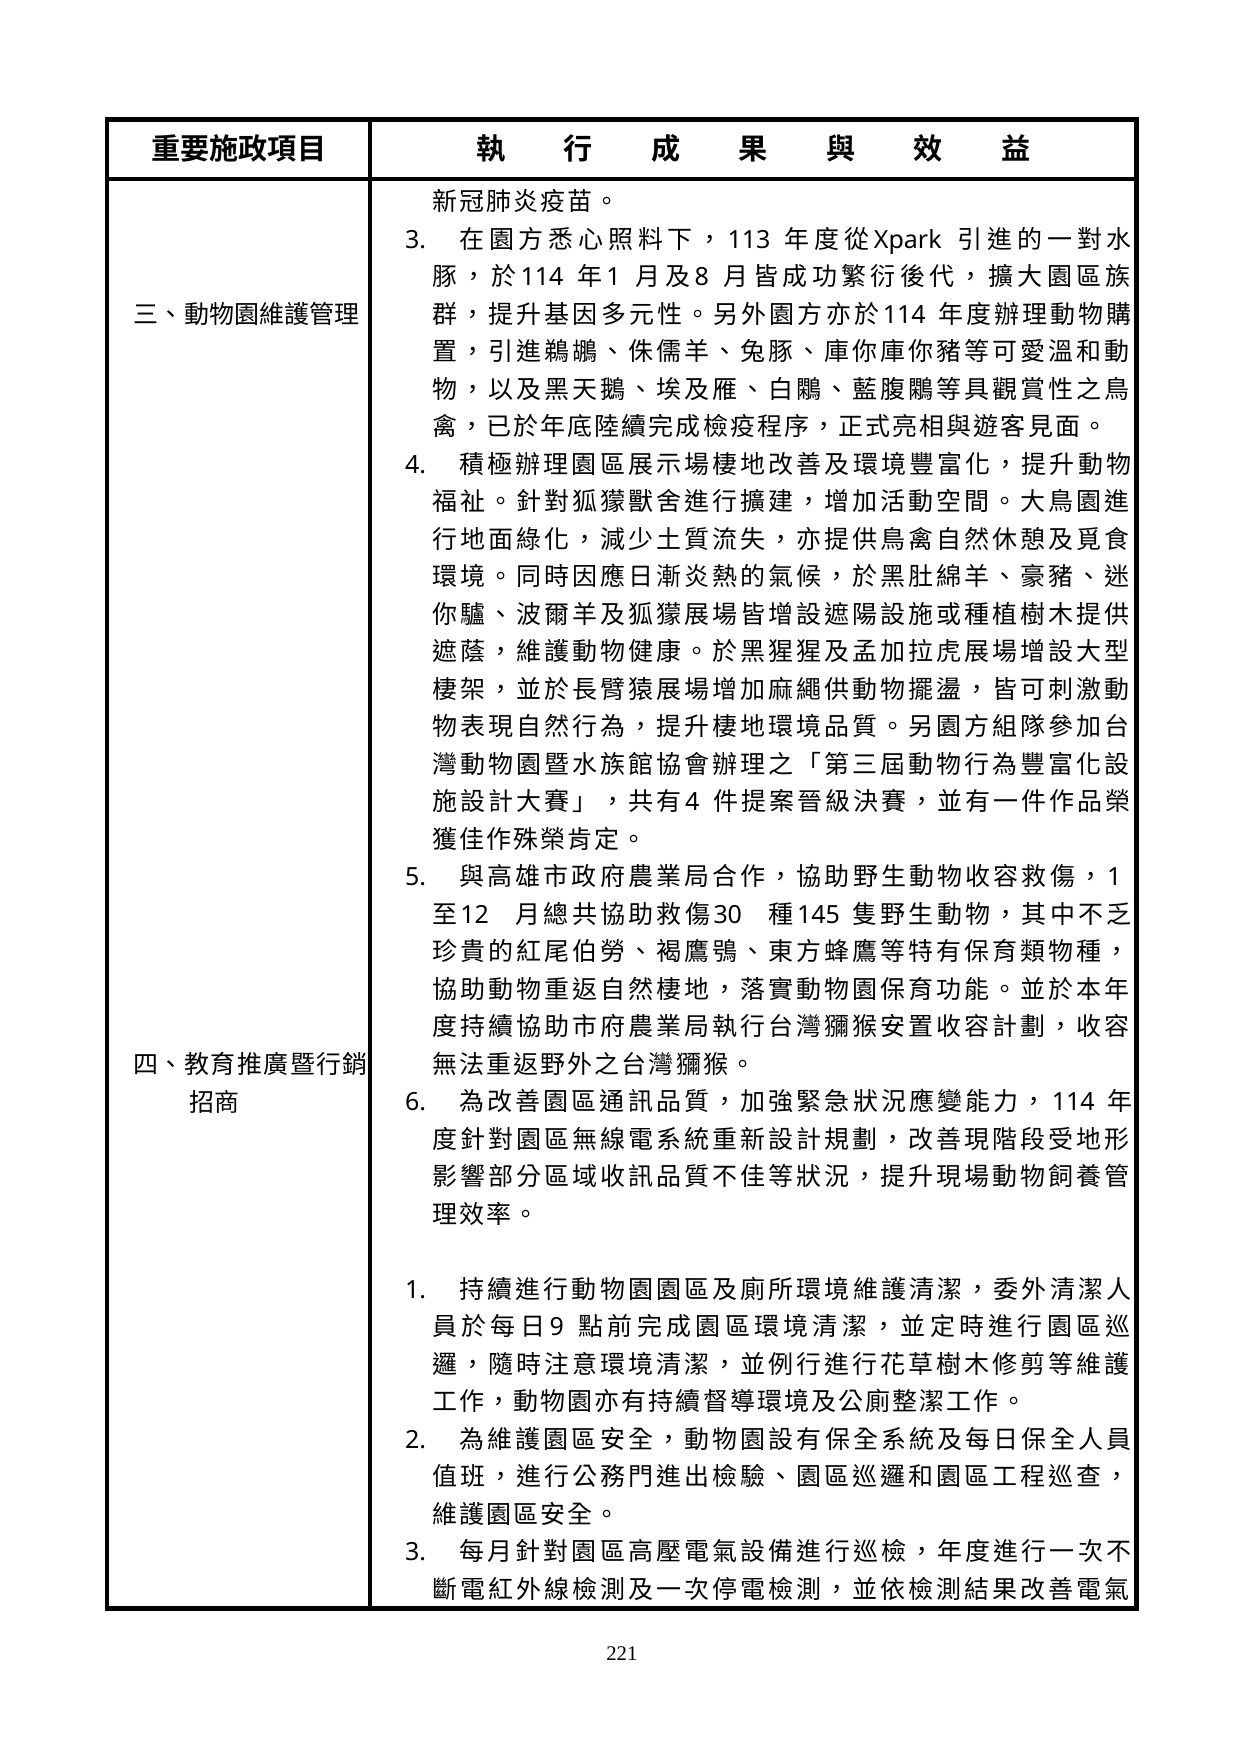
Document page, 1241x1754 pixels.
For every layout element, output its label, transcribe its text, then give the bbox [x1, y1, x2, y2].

table_cell 專人經營高雄旅遊網、臉書、IG等社群網站，即時發送相關旅遊訊息，並持續提升本市觀光的關注度及參與度，截至114年12月臉書粉絲團追蹤人數51萬6,102人，較去年同時期增加2萬8,942人；IG追蹤人數6萬1,649人，較去年同期增加1萬2,151人。 高雄旅遊網設置7個語言版本(中、簡中、英、日、韓、越、泰)，提供可適用旅客持有的多元載具之網頁介面服務（RWD），更提供評價建議、旅遊攻略及景點相關資訊，為推動智慧觀光，已陸續建置壽山情人觀景台與蓮池潭、旗津海岸等三處高解析度觀光即時影像，使觀光局YouTube 頻道訂閱人數，從111年1月7,000人訂閱，截至114年12月已有2萬3,981人訂閱，成長1萬6,981人次。 現已編撰6個語言版本（中、英、日、韓、越、泰）大高雄觀光摺頁，以及針對重要海外市場（英、日文）規劃精美宣傳手冊；另觀光局各項大型活動及借問站服務，亦會規劃相關活動文宣品，提供各項旅遊服務資訊，推廣在地深度旅遊。 結合在地大專院校及民間團體資源，於本市高鐵左營站、高雄火車站、小港機場等重要交通節點及田寮月世界景區、觀音山設立旅服中心，提供國內外旅客更友善之諮詢服務，114年旅服中心服務旅客人數總計約12萬人次。 配合交通部觀光署政策，與在地店家合作建置「借問站」，截至目前已完成六龜、甲仙、杉林、內門、旗山、美濃、大樹、大社、左營、前金、前鎮、苓雅、茄萣、桃源、鳥松、燕巢、鼓山、鹽埕、岡山、橋頭、路竹、鳳山、三民、永安、梓官及旗津地區等共47個服務據點，並設計分區地圖資訊看板與友善旅遊諮詢服務，並設有WiFi熱點與QR code連結至雲端，提供數位服務，呼應市府淨零減碳政策。 配合交通部觀光署政策推出高雄好玩卡，結合本市交通運具推出遊程，落實低碳旅遊。114年度共計銷售80,621套，較去年增加16,828套（總累積銷售約達28萬套)。目前「高雄好玩卡」推出產品： 3日券，係整合28處在地特色景點（選5處），搭配MeNGo48小時的高雄全運具交通，更贈送限量蓮池潭龍虎紀念杯，輕鬆暢遊大高雄，市價高達2,319元，特價1,400元。 1日券QR Code電子套票，產品特色強調即買即用，28處景點（選3處），搭配捷運、輕軌一日無限搭乘，更贈送限量蓮池潭龍虎紀念杯，市價高達1,620元，特價780元。 結合高鐵假期專案，推出「高鐵高雄好玩卡」，主打高鐵+高雄交通+亞灣港區的主題套票，作為主力銷售產品。 針對國內外自由行旅客，陸續與KLOOK、KKDAY、易遊網等全球13個知名線上平台合作，加上多語系的購買網站，提供更方便、多元的購票及使用體驗。 2025年大港閱冰-冰品市集嘉年華 透過辦理高雄冰品特色市集，打造觀光行銷美食品牌-大港閱冰，114年8月16、17日於臨海三路封街舉辦，將近50間高雄在地冰品與美食店家參與活動並協助店家行銷宣傳，共計吸引將近5萬人潮。參與店家整體業績較去年提升3成以上。另今年度首次跨界整合青年局、科工館、在地商圈店家、旅宿業者及哈瑪星地區文史協會等資源，帶給遊客新的美食旅遊體驗。 2025高雄奶茶節 114年9月20日至21日於鹽埕大勇路舉辦高雄奶茶節市集活動，現場匯集超過70家奶茶與美食品牌，帶動市集店家業績成長3至5成，鹽埕周邊商圈買氣成長至少3成，兩日吸引逾10萬人次參與。 2025高雄咖啡節 114年11月22、23日於凹子底公園辦理，集結 60 間咖啡、美食甜點品牌與神農市集小農店家80攤，總共140間攤位共襄盛舉，加上「好咖雲集」，多位高雄世界冠軍咖啡師、金牌名店加持，2天活動吸引超過 5 萬名民眾到場品嘗咖啡。參與店家較去年整體業績提升3至4成。 2025高雄鹹酥雞嘉年華 114年11月15、16日於大遠百追夢廣場辦理，集結全台人氣炸物名店、手搖飲品與特色餐車共65攤到場同歡，2天活動湧入約12萬人次，帶動周邊商圈及業者業績較去年同期成長5成，並有許多外國遊客前往品嘗，體驗高雄美食國際魅力。 114年1月1日至12月31日止，Kylie Minogue、SUPER JUNIOR-D&E、Maroon 5、RAIN、落日飛車、麋先生、告五人、張學友、孫燕姿、陳奕迅、江蕙、BLACK PINK、TWICE、周華健等國內外知名大咖藝人在高雄舉辦共逾109場演唱會，共吸引近163萬人次，創造逾52億觀光產值。 自112年起優化高雄熊2.0形象，同步規劃設計高雄熊主題歌曲、舞蹈、LINE貼圖、影音短影片並建立FB、IG及YT等社群平台，積極打造高雄熊IP形象。截至114年12月止臉書粉絲團追蹤人數3萬6,371位，IG追蹤人數8,453位。 積極推廣市府各局處及民間產業，開放申請「高雄熊名稱及其專用圖檔非專屬授權使用」製作周邊商品、文宣圖卡等，提升高雄熊品牌效益及其知名度，114年共有36件申請案。 積極規劃高雄熊出席市府各局處大小活動、宣傳影片拍攝及國內外旅展等活動，如陪同市府長官拜訪或接見外賓活動、參加2025高雄冬日遊樂園活動、知名韓團來台應援舞、2025高雄市跨年及元旦升旗活動、參加台北及高雄國際旅展、菲律賓天團SB19 MV拍攝、出席海外觀光推介會及各大美食活動等，高雄熊出席活動展現的熱情，均能引起民眾歡迎並爭相合照，達成積極城市觀光大使行銷曝光之效果。 陸續開發周邊商品，開發包含棒球帽、高雄熊後背包及運動毛巾等明星商品，另114年9月下旬於蓮池潭意象廣場打造「高雄熊IP主題館」，並於115年1月正式開幕。除現行全國銷售通路共計7處，同步於線上線下販售外，本年度亦同步與本市觀光產業合作（如高雄圓山大飯店、漢來大飯店等），讓高雄熊商品專櫃進駐星級飯店。另不定期配合各大亮點活動設立高雄熊快閃商店，讓高雄熊曝光度最大化，開拓更多異業通路，共同販售行銷高雄熊商品。 為深化高雄熊知名度，於113年8月開始舉辦「高雄熊走跳校園巡迴」活動，並開放本市各級學校申請，並規劃各校師生一起與高雄熊唱跳「愛上我高雄熊」主題曲，截止114年12月底，高雄熊已巡迴六龜區、茂林區、美濃區、彌陀區、茄萣區、桃源區、杉林區、苓雅區、仁武區及鳳山區等，共計17區23所學校。 為推動高雄郵輪國際觀光，提供更便利之旅遊資訊，觀光局印製郵輪旅客專屬摺頁，內容包含交通路線圖、景點及美食推薦，另外也規劃「輕軌遊亞灣、鼓鹽嚐美食、踩風迎蔚藍、商圈購歡樂及打卡美景」等5條3-6小時之建議遊程，提供郵輪旅客免費索取。 針對自由行旅客，觀光局亦推出「高雄好玩卡」套票（QR CODE），整合捷運、輕軌沿線景點、商家優惠及交通無限次搭乘，讓旅客輕鬆暢遊高雄，相關網路購票資訊放置於旅運中心大廳。 結合台灣高鐵與麗星郵輪的跨界合作專案，凡購買「高鐵郵輪假期」即贈郵輪消費金每房2,000元、另加碼高雄市商圈夜市券每人100元及MeNGo 24小時觀光套票。 今年度結合東高雄觀光產業及商圈，於六龜新開紀念公園、杉林日光小林社區舉辦大型音樂市集活動，同時規劃11條主題路線、25場東高雄深度小旅行，吸引超過800人報名參加，並邀請韓國安芝儇、MINGO、烙野孩等網紅拍攝影片，總累計瀏覽人次超過10萬人次以上，並藉由網紅相關通路搭配行銷，積極推廣東高雄觀光。 經本市多位立法委員及本府相關單位持續努力下，114年12月高雄機場國際航線直飛兩岸（含港澳）及國際城市共33個航點、每週航班總計405班（單向），相較於疫情前108年12月共36個航點、每週往返航班總計411班（單向），航班復飛進度約82.24%。 邀集60位高雄觀光業者至日本大阪，與超過150名當地業者進行B2B與推介會，另邀請日本知名YT「海老原まよい、豆芽小哥、小林賢伍、Ablin Channel」等人，於推介會期間行銷高雄，成為在關西地區行銷高雄觀光的最佳代言人。 另外安排5場官方拜會，包含駐大阪經濟文化辦事處、JATA日本旅行業協會、公益財團法人大阪本府觀光局、JTB旅遊集團、樂桃航空大阪總部等單位，另參訪難波豪華花月劇場及黑門市場商店街振興協會，深化業者與日本旅遊業界的合作關係。 2025「第16屆台日觀光高峰論壇」：5月29日至6月1日，本府觀光局赴日本鳥取縣參加「第16屆台日觀光高峰論壇」活動，以「台日觀光新篇章：邁向深化交流」為主題，由兩國各地方政府觀光單位及觀光產業代表共同與會，台日雙方近200位觀光先進共襄盛舉。針對觀光產業未來發展進行意見交換，涵蓋內容包括地方引客策略、觀光軟實力發展、高端旅遊市場開拓、修學旅行推廣、姊妹城市合作及海外推廣行銷等議題。 114年4月22至26日，由林副市長欽榮率市府本府觀光局、新聞局、經濟發展局、交通局、行政暨國際處、資訊處等局處，前往日本熊本、北九州、韓國高陽市，拜訪當地政府單位及觀光業者，積極推動城市外交與觀光行銷，深化國際交流合作。 114年6月18日至20日，由高閔琳局長率領同仁前往韓國木浦，出席「第38屆TVA/KATA臺韓觀光交流會議」，向韓國旅行業協會（KATA）、韓國文化體育觀光部、韓國觀光公社、旅行社與航空代表推廣高雄觀光亮點，強化臺韓觀光交流與城市行銷的長期佈局。 114年10月26日至29日，由觀光局長高閔琳出席「全球城市旅遊振興機構」（Tourism Promotion Organization, 簡稱TPO）與釜山市政府、釜山觀光公社共同主辦的第一屆「全球城市觀光高峰會」（Global City Tourism Summit）。會議包括來自韓國、日本、馬來西亞、越南全球13個國家、22座城市、逾1,200位政府官員、城市領袖及觀光產業代表參與，藉由本次觀光政策交流平台，向國外貴賓展現高雄多元且具特色的城市觀光魅力。 114年9月前往菲律賓辦理高雄觀光推廣活動，邀請本市觀光公協會及觀光相關產業業者，組團約60人，前往菲律賓辦理高雄海外觀光推介會，以營造公私部門齊心協力推廣本市觀光之氣勢與決心，同時透過我方業者與當地業者間互相交流，推廣高雄觀光旅遊特色，提升高雄國際觀光競爭力。 另外安排10場拜會，包含中華航空駐菲律賓分公司、菲律賓旅行社協會PTAA、RAKSO Travel、AirAsia航空公司、PAN PACIFIC Travel、駐菲律賓臺北經濟文化辦事處TECO、Agoda 菲律賓分公司、觀光署駐馬尼拉臺灣觀光服務分處、馬尼拉觀光部及菲律賓台商總會等單位，深化業者與菲律賓旅遊業界的合作關係。 在國內旅展，聯合本市優質觀光業者，共同成立高雄館，以高雄觀光亮點為主軸，設立「高雄遊樂園」，高雄熊貫穿整體意象，強調高雄化身為國際化都市，無論是科技產業、郵輪觀光、國際會展、數位文創等，都持續不斷精進。本府觀光局攜手農業局、原民會等局處及觀光協會、東高雄產業聯盟、高雄市觀光工廠發展協會、高雄市觀光協會、高雄市民宿發展會、旅館商業同業公會、豐趣科技、趣活文創等代表高雄食衣住行育樂之優質業者共同行銷推廣高雄觀光。 1.「2025高雄市旅行公會國際旅展」於5月9日至12日假高雄展覽館辦理。 2.「2025高雄觀光交流會（台北場）」於6月9日假台北君品酒店辦理。 3.「2025 TITE台灣國際旅展秋季展」於8月22日至25日假台北世貿展覽館辦理。 4.「2025 ITF台北國際旅展」於11月7日至10日假台北南港展覽館辦理。 5.「2025高雄市旅行公會冬季國際旅展」於11月28日至12月1日假高雄展覽館辦理。 2025高雄國內旅遊團體補助計畫 114年7月1日至12月20日辦理，旅行社組團 15人（含）以上團體、安排兩天一夜以上行程至高雄旅遊，並住宿高雄合法旅宿，即可申請補助一晚住宿費，平日（週日至週四）住宿每團補助5,000元，假日（週五、週六及國定假日）住宿每團補助3,000元，行程必須安排至少兩個高雄景點，其中一個須為本市環境教育景點；另至澄清湖風景區旅遊者及至東高雄地區（包含甲仙、六龜、茂林、桃源及那瑪夏等區）旅遊者加碼1,000元。截至114年12月，本計畫共計12件申請案，累計引客367人。後續延長至2026年執行，以利吸引更多旅客來高。 2025國際團體旅客至高雄旅遊住宿獎勵計畫 114年4月1日至5月22日辦理，旅行社組團10人（含）以上入境國際團體旅客至高雄景點旅遊、兩天一夜以上行程，補助住宿每團每晚3,000元至12,000元，最多補助二晚。團體自高雄國際機場搭機入境或出境再加碼每團1,000元。共補助216團，總計引客5,284人。 溫泉合法化輔導管理 輔導寶來不老地區14家業者進入聯合審查程序，並獲同意開發，各業者依照非都市土地管制規則辦理土地變更編定程序，目前已有13家通過坡審並完成用地變更編定，5家業者取得建築執照，俟取得建築使用執照（旅館用途）後，即可申請旅館業登記證合法營業。 溫泉取供事業計畫 寶來溫泉取供事業計畫 本府觀光局每年編列經費辦理採購案，委由寶來地區廠商辦理維護作業，已核准5家業者（含寶來花賞公園）申請用水。另寶來第二口井已於113年1月起開始供水，且建置溫泉井至寶來大街溫泉管線及儲水桶。 不老溫泉取供事業計畫 本府觀光局委由不老地區廠商（該廠商為5家業者聯合成立公司），以自負盈虧方式經營，現已核准5家業者申請用水。 為輔導本市具在地特色之旅宿業者申設民宿，業公告本市「具人文或歷史風貌之相關區域」，於前揭公告範圍內，可依據民宿管理辦法向本府觀光局申設民宿；位於公告區域外有意願申設民宿之民眾，可提出其地點半徑800公尺內具人文或歷史風貌區域之佐證資料，經本府觀光局審查通過者，亦可依法申請設立。截至114年12月於本市都市計畫範圍內合法設立民宿共87家，其中具人文或歷史風貌之相關區域之民宿計48家，眷村民宿計39家。 本府觀光局修正公告本市「偏遠地區」範圍，包含仁武、大社、岡山、路竹、阿蓮、田寮、燕巢、橋頭、梓官、彌陀、永安、湖內、大寮、林園、鳥松、大樹、美濃、六龜、內門、杉林、甲仙、桃源、那瑪夏、茂林、旗山、梓官等共26區均可依照民宿管理辦法申設民宿，並舉辦地方說明會，已輔導21家業者取得民宿登記證。 為輔導原住民族地區觀光產業發展，本府觀光局訂定「高雄市原住民族地區部落民宿結構安全鑑定項目作業要點」，原鄉特色部落建物如石板屋或高腳屋等，得以結構安全鑑定證明等文件替代建物執照申設民宿，提供旅客具在地特色的住宿體驗。已於茂林及那瑪夏區公所辦理3場民宿申設輔導說明會，那瑪夏區公所輔導業者取得結構安全證明文件，已有3家業者取得民宿登記證。 輔導旅館取得星級評鑑 為提升本市旅館服務品質，配合交通部觀光署實施星級旅館評鑑新制，推動「旅館業品質提昇暨星級旅館評鑑」輔導專案。本輔導計畫共15家旅館通過星級旅館評鑑，評定為五星級旅館3家；四星級旅館2家；三星級至一星級10家。 目前本市共有五星級旅館6家、四星級旅館3家、三星級旅館19家、二星級旅館3家、一星級旅館3家，共有34家星級旅館。 辦理「性別友善旅宿推動計畫」 114年辦理2場「性別友善旅宿教育訓練課程」，邀請學界專家、性平婦女及人權團體等五位講師，從不同面向切入；期盼帶領旅宿業者與從業人員認識多元性別、提升性平意識、落實性平三法，努力營造性別友善、親子友善的觀光環境。 112、113、114年各輔導20家，目前共60家旅宿業通過性別友善旅宿認證，並於「高雄旅遊網」官網設立「性別友善旅宿專區」。邀集旅宿業者及公會代表共同參與2025「高雄同志大遊行」，未來將持續推動性別友善旅宿、廣邀更多旅宿加入性別友善行列，期盼能讓LGBTI+同志朋友與所有旅客都可感到安全、尊重。 辦理「環保標章旅宿輔導計畫」 目前計有25家環保標章旅館，其中金級環保標章旅館6家、銀級環保標章旅館7家、銅級環保標章旅館12家。 114年為輔導本市旅宿業者申請環保標章，進行個別輔導，辦理2場次輔導說明會，期透過申請環保標章，推動永續旅遊和環保旅宿，響應2050淨零碳排和綠色生活，114年度已輔導14家旅宿取得環保標章。 辦理「114年高雄市永續旅宿輔導暨評鑑計畫」 114年辦理「高雄市永續旅宿輔導認證暨評鑑計畫」，制定專屬高雄的永續旅宿認證，並於114年9月9日、9月23日、11月27日及115年1月6日推出4個場次研習課程、實地輔導40家旅宿業取得永續旅宿認證，協助旅宿業者取得高雄地區永續認證，創造優質旅遊環境，提升高雄低碳旅遊永續觀光形象。 辦理「穆斯林友善旅宿認證計畫」 目前有33家旅宿業者通過穆斯林友善旅宿認證，其中15家通過穆斯林友善餐旅認證。 114-115年預計輔導22家取得穆斯林友善旅宿認證（其中10家提供穆斯林早餐），114年3月19日於福容大飯店舉辦「2025高雄市穆斯林友善旅宿輔導說明會」，計有35家業者代表踴躍出席，114年已輔導12家旅宿取得穆斯林友善旅宿認證。 114年核發新設旅館業登記證暨旅館業專用標識計6家，核發新設民宿登記證暨民宿專用標識計6家。 為維護旅客住宿安全，不定期辦理旅宿業檢查，114年稽查合法旅宿364家次、未合法旅宿148家次，合計稽查512家次，裁罰130家，裁罰件數134件，裁罰金額計1,431萬元。 旅宿哄抬房價稽查相關防制作為 嚴防旅宿業者哄抬房價，於演唱會及連續假期前加強稽查旅宿業計345家次。查獲5家9房超收房價高於備查房價之情事，依發展觀光條例裁處外，並公布違規名單，提供予消費者知悉。 旗津渡假旅館開發案 為活化舊旗津區公所及舊旗津醫院土地，與國有財產署共同合作開發，期招商引資興建優質住宿遊憩服務設施，以吸引更多遊客到訪。111年4月完成都市計畫（細部計畫）變更，調整土地容許使用項目為住宿服務設施、餐飲業、會議廳、遊憩設施、健身運動設施、展示中心及其他經本市觀光主管機關核可之與發展觀光有關之使用項目等，以期提高投資誘因。經市場訪查，原規劃期限過長，權利金過高，111年11月重辦理權利金估算，市府財政局審議通過，降低地上權權利金為4.24億元（原5.8億元）、縮短存續期間為50年（原70年）。 113年5月與國產署召開研商會議，因估價時間已近2年，財政部國有財產署建議重新估價，經重新辦理權利金估算為4.86億元，113年8月下旬提送市府財政審議委員會審議通過，目前調整招商條件中，後提送財政部國有財產署審議同意後，辦理第五次招商。 2025「Kaohsiung Wonderland 冬日遊樂園」 1月25日至2月16日於愛河灣及周邊場域舉辦2025高雄冬日遊樂園，迎接日本人氣IP「吉伊卡哇（Chiikawa)」降臨高雄，展演期間辦理3次動態遊港活動，開幕日以水門禮迎IP進港、2月9日遊港活動及最終日之閉幕活動，創下連續2年海上動態展演的世界紀錄。 活動期間市府再度與臺灣港務公司合作，讓16-18號碼頭化身為歡樂碼頭樂園，活動總計吸引超過600萬參觀人潮，創造逾100億觀光產值。外縣市遊客超過4成以上，春節期間超過5成；高雄旅宿業住房率超過8成、春節年假市區接近滿房，帶動周邊商圈業績成長4成以上，活絡觀光商機並帶動產業發展。 活動榮獲5座國際大獎：美國「MUSE Creative Awards」、「TITAN Innovation Awards」金獎、英國「London Design Awards」金獎、義大利「Rome Design Awards」金獎及法國「French Design Awards」金獎之肯定，並創下國內連續2年六都燈會活動網路聲量第一。 2025高雄內門宋江陣 3月28日至4月6日於內門順賢宮舉辧，活動包含全國創意宋江陣頭大賽、宋江大宴、藝陣嘉年華、煙火秀、文史導覽小旅行等精彩系列活動。為推廣總舖師原鄉文化「宋江大宴」及宣傳內門藝陣， 疫情後首度與內門順賢宮、湯富隆總鋪師團隊共同北上，3月11日於臺北松山慈惠堂辦理行銷記者會，帶動內門及周邊地區觀光產業發展。 為鼓勵全國教練持續培育宋江陣表演人才，積極參與宋江陣頭大賽，首次規劃教練獎金，前三名隊伍教練分別可獲得3萬、2萬、1萬元獎金。 2025旗津風箏暨氣墊水樂園 8月9日至8月17日兩週六、日於旗津海水浴場辦理主題風箏展演，計130隻海洋主題風箏翱翔於天際，搭配地景風車裝置藝術及電音派對、親子派對、沙灘派對、拉風箏體驗、風車DIY體驗、夜光風箏及火舞表演等周邊活動，讓民眾全日暢遊旗津。 氣墊水樂園於7月26日至8月17日3個週六、日登場，設置6座戲水氣墊及1座機械遊樂設施，搭配周邊系列活動，打造大人小孩都喜歡的盛夏遊樂園，吸引遊客到訪旗津，享受在地美食及海景。6天活動為旗津地區帶來逾13.5萬人次觀光人潮。 高雄雄嗨調酒節Kaohsiung HighBall Day 9月13、14日於愛河風景區辦理，活動邀集超過70家風格酒吧及餐酒館，推廣本市夜間觀光經濟，活動2日吸引3萬名遊客到場，享受放鬆時光並體驗難得的調酒市集。 鳳山復古野餐日 10月18、19日於大東濕地公園舉辦復古野餐親子活動，號召在地特色店家，串聯市集小吃、闖關童玩、拍照打卡點及舞台表演不間斷，讓遊客深度體驗鳳山的魅力，活動2日吸引逾2萬名遊客參加，推廣鳳山在地觀光熱潮，提升地區觀光效益。 2025 Wild Wild野生活 11月1、2日邀集知名戶外品牌與排隊美食聯手打造高質感城市戶外露營體驗活動，讓民眾在衛武營都會公園的城市綠地中體驗風格露營。現場展示露營技能示範、露營車體驗、露營選物販售及活動限定美食市集與不間斷草地音樂會，活動並結合教育局「2025高雄萬聖節」辦理，2日活動共計吸引60萬人次參與。 2025乘風而騎 為推動淨零排放理念，落實永續發展（SDGs）導向策略，辦理5場次複合式單車遊程，於6月3日、9月21日、10月5日、11月1日及11月8日，於左營、三民、岡山、鳳山、林園及鳥松等區辦理單車主題活動及深度遊程，透過市集、音樂會、親子活動等方式，結合在地社區協會合作導覽，藉由低碳旅遊行銷高雄市特色景點，活絡地方觀光產業發展。 2025海線潮旅行 10月19、26日及11月2、9日於北高海線地區（茄萣、永安、彌陀及梓官）辦理4場次深度遊程路線，另於11月23日於彌陀區辦理闖關活動，11月29日於梓官赤崁海濱辦理音樂市集活動，運用多元管道行銷高雄海線觀光，展現高雄海洋首都的城市特色。 為擴大觀光效益，吸引外縣市遊客至本市茄萣、永安、彌陀、梓官及林園等臨海區域旅遊，推出「2025海線潮旅行團體旅遊補助計畫」，旅行社業者辦理團體旅遊補助車資一團4,500元。 楠梓親子運動趴 12月7日於楠梓區藍田公園草地舉辦，以體適能運動、趣味闖關、體驗活動、音樂表演、市集活動等多元方式，推廣親子戶外休閒活動，活絡地方及周邊地區觀光發展及效益。 經典小鎮推廣系列活動 2025大樹水樂園暨小旅行：8月30、31日於舊鐵橋溼地公園辦理沁涼水樂園活動，與在地協會、職人及農民合作，串聯大樹區自然景觀、人文歷史、手作體驗及農村文化，規劃4條走讀漫遊小旅行，強化遊客對大樹區的記憶與情感連結，活動2日吸引近2.5萬名遊客參加，推動地方及周邊觀光發展，提升地區觀光產值。 寮寮小時光：12月20、21日於大寮捷運站前辦理，活動包含幼幼台兒童帶動唱、小丑、魔術師表演、趣味闖關遊戲、兒童體適能活動及美食文創市集；並與地社區發展協會攜手推出4場次走讀遊程，深度探訪大寮人文歷史風情，成功行銷大寮觀光。 2025茄萣烏金大賞夕陽音樂會：12月28日於興達港漁市前封路辦理，邀請米其林餐廳主廚以在地食材現場創作特色海味料理，並邀集30家在美食市集及多位實力派歌手現場演出，活動並結合茄萣區興達港觀光漁市推出烏魚子特賣會，達成單日吸引破萬觀光人潮造訪，推動海線地區及周邊觀光發展並帶動觀光產值。 2026「Kaohsiung Wonderland 冬日遊樂園」 2026 Kaohsiung Wonderland 冬日遊樂園於2月7日至3月1日，於愛河灣及周邊場域舉辦，以「超人降臨港都」為故事主軸，將象徵正義、守護城市的「超人力霸王」IP，結合場域與周邊的地景地貌創作，凸顯海港城市特色，以融合陸地、水面等多元展示空間規劃內容，並結合周邊商圈，共同營造高雄「超人慶典」與節慶氛圍，吸引遊客來高雄深度旅遊，活絡觀光商機並帶動產業發展，共締造參觀人次逾731萬人次，觀光產值逾126億元。 蓮池潭風景區整建工程 打通春秋閣烏龜池造成之步道斷點，完善蓮池潭環潭步道系統，提升景區動線與遊憩機能。同時改善纜繩滑水區周邊老舊鋪面，優化水岸環境與安全性，並改善風景區照明及指標設施，提升整體遊憩品質。（114年9月完工） 辦理蓮池潭委託經營案件 為提升蓮池潭整體旅遊服務品質，並促進在地觀光休憩活動發展，觀光局辦理「蓮池潭遊客服務中心出租案」，並於114年9月展開試營運，規劃打造為「高雄熊主題館」，提供高雄熊主題周邊商品販售，同時結合簡易旅遊諮詢服務，強化遊客接待與觀光服務功能。 蓮池潭物產館自 114年1月1日 由觀光局接管後，即啟動招商規劃作業，並就場域現況及營運問題進行整體分析與盤整，續辦招商作業，於115年2月2日完成簽約，廠商更正進行場地整備作業，期透過重新活化經營，打造嶄新的旅遊服務據點。 蓮池潭興建臺灣首座國際級纜繩滑水場，期帶動運動觀光人潮；另引進咖啡輕食餐飲，辦理蓮池潭景觀場域出租案（泮咖啡），發展具特色之湖畔餐飲空間，豐富遊憩體驗。 「灣區大港‧旗津領航」旗艦計畫 規劃以亞洲新灣區向外延伸，進行旗津風景區環境改造，如改善輪渡站至旗津燈塔步道、海水浴場遊客中心、救生站、公廁暨淋浴區與Sunset Bar指標建物，及辦理在地自行車推廣計畫等，整體提升旗津觀光軟硬體設備與服務，與亞灣區串聯促進觀光發展。（執行期間為113年至116年） 旗津貝殼館 為亞洲館藏數量最多的貝殼展覽館之一，展示近2,000多件貝殼，由志工團隊提供遊客解說服務。114年1至12月參觀人數約5萬0,613人次。為推廣海洋教育，於114年1月3日起開放民眾免費入館參觀。 辦理旗津委託經營案件 為提升旅遊服務完整性，於旗津濱海場域引進沙灘吧、海之星沙灘俱樂部、彩虹教堂等多元休憩服務，並辦理場域出租案，提供遊客多元休憩選擇，進而帶動旗津地區餐飲、交通及旅遊等周邊觀光需求。 愛河特色公廁推動計畫 新設公廁規劃以「永續經營」、「友善服務」及「綠色營造」為核心理念，將提供性別友善、親子友善、無障礙（含人工造口及照護床）及穆斯林友善等設施，公廁並結合商業服務與旅遊諮詢等功能，提升營運管理與維護效率。（規劃設計中） 辦理愛河委託經營案件 愛河水岸於高雄橋至中正橋區段，打造貢多拉船浪漫遊河體驗，東岸設置「白色戀人」、「愛河走走」等貨櫃屋提供簡易餐飲服務，透過各據點之串聯整合，提升愛河及周邊區域之觀光效益。 辦理小樹市集 「小樹市集」與觀光局合作，於12月13日、12月14日假愛河河西路園道舉辦，為全國最大規模的親子用品二手市集，深具親子主題性及呈現適合家庭親子共同參與的氛圍，鼓勵親子運用書本知識，自製小書繪本或自創手作產品，並體驗將知識轉化成商品，同時也教育培養從小就學會愛惜物品，以及回收物品再利用、環境友善的環保概念。 重新公告愛河水域活動範圍 於112年6月26日重新公告愛河沿岸4處下水點，並規劃於下水點設置告示牌，以標示編號、名稱、各點航行距離及登記下水QR Code，以利遊客判斷方向及靠岸距離。民眾只要實名登記就可下水遊玩，同時加強各項安全及防護措施，確保水域活動安全。 金獅湖蝴蝶園 為全國規模最大的網室型蝴蝶園，育有約1,500餘隻各種蝶類，係全年可見蝴蝶翩翩飛舞的生態園區，114年1至12月遊客人數約9萬3,345人次。 為促進民眾瞭解蝴蝶生態，導覽志工以折氣球、摺紙及標本等生動靈活的方式，以及豐富的導覽內容，提升導覽解說及互動的多元性。 壽山風景區整建工程 整建壽山動物園辦公室、解說教育中心及營隊教育空間，提升園區教育及服務功能。（預計115年9月完工） 澄清湖風景區整建工程 整建澄清湖園區兒童親水主題遊憩場，並於淡水館2樓導入兼具教育與互動功能之水資源教育設施，營造結合自然體驗及環境學習之遊戲空間。（114年12月完工） 澄清湖既有休憩設施改善工程 為優化澄清湖遊園品質，配合營運租約進行澄清湖園區迷宮花園販賣部、划船場販賣部、蜜蜂生態園及螢光秘境等老舊建物拆除，並進行綠美化，為遊客提供更舒適的休憩空間。（預計115年12月完工） 鳥松濕地 補助社團法人高雄市野鳥學會認養鳥松濕地，推動生態復育及環境教育推廣，不定期辦理親子生態推廣活動，讓大人、小孩透過活動親近大自然並增進生態保育知識；並於本市動物園、蝴蝶園及鳥松濕地引入智慧導覽系統，進行QRcode導覽系統建置，結合語音解說導覽，提供遊客更便利之旅遊導覽服務，並獲內政部濕地保育評鑑肯定（110年及112年優等、111年特優等），於111年獲得高雄市第一個濕地標章認證（鳥松重要濕地(地方級)生態旅遊暨濕地環境保育推廣教育計畫）。 崗山之眼遊憩品質提升工程 為擴大崗山之眼園區整體觀光效益，重塑第一平台入口迎賓區，新設賣店、公廁、遮陽設施與改善既有老舊候車亭，並將第四平台原售票亭擴建為兼具用餐與休憩功能之觀景平台，另參採小崗山登山協會及在地意見，優化周邊登山步道指標系統，提升園區整體觀光機能。（預計115年9月完工） 崗山之眼園區及天空廊道營運 崗山之眼園區114年2月配合「崗山之眼遊憩品質提升工程」進行整建休園，整建完成後將另行招商，委託民間專業廠商全區經營管理崗山之眼園區及車輛接駁服務，預計朝品牌化模式營運，期引進民間優質資源，強化特色服務並創意活化園區。 為帶動當地觀光發展及提供景點解說導覽，月世界遊客中心委託田寮區農會經營管理，設立田寮區第一間超商(7-ELEVEN)、小農市集及農特產品展售中心。 美濃湖環境營造工程 優化水雉工作站周邊生態遊憩設施及東西岸觀景平台，並整合全區指標系統及種植開花喬木，增進景區旅遊友善度及生態觀光資源。（預計115年8月完工） 美濃湖水雉復育園區係高雄市政府觀光局轄管場地，並交由社團法人高雄市野鳥學會認養，以公私協力從事水雉復育及環境教育推廣之工作，園區績效卓著，已成為美濃湖生態觀光基地，並分別於2025年獲得「天下城市治理卓越獎」、「資誠永續影響力獎」，及2026年獲得「保育共生地(OECMs)認證」。 觀音山登山步道改善工程 改善觀音山老舊登山步道階梯、欄杆、指標及環保公園廣場鋪面與公廁等設施，提供市民優質登山環境，提升觀音山觀光價值。（114年10月完工） 完成新動物園運動計畫 市府完成新動物園運動後，園區休憩品質及動物福祉皆有顯著改善，園方持續針對園區軟硬體設施介面及整體遊憩服務品質進行提升，114年度10月底著手進行園區解說教育中心整建工程，預計將營造出滿足多元使用需求、舒適休憩環境、結合策展及智慧運用體驗功能之綜合空間。 園方攜手辜嚴倬雲植物保種中心於園區遊客休憩空間種植較為稀有並符合環境條件的植栽，營造出獨特的綠帶空間，同時製作解說牌面，讓遊客來園區不僅能觀賞動物，亦能認識植物的美好。 動物園例假日遊客數較多，為避免對周邊交通造成衝擊，觀光局積極與府內相關單位密切討論交維措施，包含協調交通局56號公車加密行駛班次及給予乘車優惠，今年度暑假期間，與港都客運合作，推出搭乘公車到壽山動物園送門票的優惠活動，提供民眾便利遊園交通選擇。更於114年3天以上連假期間闢駛接駁專車往返鼓山二路公有停車場及動物園，提升民眾來訪便利性。 提供ibon、Klook及KKday等多元購票管道，滿足民眾購票選擇。 因應淨零趨勢及電動車充電需求，動物園停車場增設5組電動車充電樁，提升充電便利性。 動物園持續發展智慧運用，113年再次與亞旭電腦公司合作，爭取經濟部產業發展署「產業升級創新平台輔導計畫」，使用AI（ChatGPT）、Kinect體感辨識、4K高畫質影像空拍等技術，114年5月推出「草鴞巡守者」、「保育行者」、「動影尋蹤」及「生態密碼保育守衛戰」等4款具教育意義之智慧應用遊戲，為遊客帶來全新的互動體驗。另外，工研院電子與光電系統研究所，申請「亞灣5G AIoT 場域應用選題：智慧觀光」計畫經費，與壽山動物園合作，於台灣黑熊廊道設置可旋轉式透明螢幕與動物動態追跡，解決動物休憩遮蔽造成遊客無觀賞標的之情境。並透過高頻寬即時影像傳輸、結合動物姿態辨識，穩定提供良好AR 顯示互動服務品質，帶動一波互動使用風潮。114年8月起動物園委託工研院建置「智慧導覽互動服務」系統，提供AI人物角色即時客服服務，結合定點互動服務機台與移動式線上即時客服功能，並兼具多語系特色，分擔園區客服人員諮詢壓力，並提升國外旅客服務效能。 安排園區動物健檢，執行血液生化檢查及X光、內視鏡等檢驗，確實掌握動物健康狀況；參考國內外其他動物園之動物飼料配方，針對園區動物生理與年齡狀況予以調整飼料配方，同時園方妥善運用動物認養經費，辦理動物展場棲架維修、動物食物豐富化、動物醫療後送計畫等項目，提升動物圈養品質，給予更多元且營養均衡的食物，同時改善刻板行為。並在園區醫療儀器及人力不足時，啟動後送計畫與地方獸醫院合作，給予動物最佳醫療照護。 配合政府防範禽流感、登革熱及其他疫情等疾病政策，定期執行園區防疫消毒工作，並安排同仁施打公費流感及新冠肺炎疫苗。 在園方悉心照料下，113年度從Xpark引進的一對水豚，於114年1月及8月皆成功繁衍後代，擴大園區族群，提升基因多元性。另外園方亦於114年度辦理動物購置，引進鵜鶘、侏儒羊、兔豚、庫你庫你豬等可愛溫和動物，以及黑天鵝、埃及雁、白鷴、藍腹鷴等具觀賞性之鳥禽，已於年底陸續完成檢疫程序，正式亮相與遊客見面。 積極辦理園區展示場棲地改善及環境豐富化，提升動物福祉。針對狐獴獸舍進行擴建，增加活動空間。大鳥園進行地面綠化，減少土質流失，亦提供鳥禽自然休憩及覓食環境。同時因應日漸炎熱的氣候，於黑肚綿羊、豪豬、迷你驢、波爾羊及狐獴展場皆增設遮陽設施或種植樹木提供遮蔭，維護動物健康。於黑猩猩及孟加拉虎展場增設大型棲架，並於長臂猿展場增加麻繩供動物擺盪，皆可刺激動物表現自然行為，提升棲地環境品質。另園方組隊參加台灣動物園暨水族館協會辦理之「第三屆動物行為豐富化設施設計大賽」，共有4件提案晉級決賽，並有一件作品榮獲佳作殊榮肯定。 與高雄市政府農業局合作，協助野生動物收容救傷，1至12月總共協助救傷30種145隻野生動物，其中不乏珍貴的紅尾伯勞、褐鷹鴞、東方蜂鷹等特有保育類物種，協助動物重返自然棲地，落實動物園保育功能。並於本年度持續協助市府農業局執行台灣獼猴安置收容計劃，收容無法重返野外之台灣獼猴。 為改善園區通訊品質，加強緊急狀況應變能力，114年度針對園區無線電系統重新設計規劃，改善現階段受地形影響部分區域收訊品質不佳等狀況，提升現場動物飼養管理效率。 持續進行動物園園區及廁所環境維護清潔，委外清潔人員於每日9點前完成園區環境清潔，並定時進行園區巡邏，隨時注意環境清潔，並例行進行花草樹木修剪等維護工作，動物園亦有持續督導環境及公廁整潔工作。 為維護園區安全，動物園設有保全系統及每日保全人員值班，進行公務門進出檢驗、園區巡邏和園區工程巡查，維護園區安全。 每月針對園區高壓電氣設備進行巡檢，年度進行一次不斷電紅外線檢測及一次停電檢測，並依檢測結果改善電氣設備，穩定園區供電及用電安全。 委請專業廠商每月針對園區樹木植栽進行修剪養護，移除枯枝、垂落枝及不良枝等，避免掉落對遊客產生危險。 為避免電梯遇大雨進水損壞，今年度於園區四座動物廊道電梯井增設抽水馬達，維護設備穩定性及安全性，同時全面檢修園區圍籬，確實提升園區門禁安全，同時有效防止流浪狗入侵園區。 為提供遊客不受獼猴騷擾之用餐環境，除既有服務中心旁共食區外，園方另將園區一座涼亭圍網包覆，目前觀察成效良好，後續預計進行其他涼亭的改造。 114年度園區結合節慶辦理多場行銷教育活動，於春節、兒童節連假、萬聖節等節慶，在園區辦理行銷教育活動，內容包含動物保育繪本導讀、兒童劇團、動物園寫生活動、手作DIY等，富含教育意義並成功行銷動物園。同時與其他單位共同合作，將保育觀念觸角擴及更深更廣。春節期間適逢蛇年，與台灣爬蟲類動物保育協會合作，在園區分享爬蟲類動物知識。暑假期間更與台灣昆蟲館合作，舉辦「蟲林探險」昆蟲特展，搭配一系列深度講座，帶領大家一同探索昆蟲世界的奧妙。另外為提升入園人數，動物園推出春節期間、兒童節連假期間及暑假期間全國12歲以下兒童免費入園優惠活動，並安排一系列親子共同參與的活動，加強旅客來園誘因。 辦理行動動物園 為持續向下扎根推廣動物保育觀念，114年度辦理4場「行動動物園」活動，前進林園、大樹、湖內及茄萣等地區國小。亦與社團法人高雄市野鳥學會合作，與學童分享生活中常見的鳥類還有溼地鳥類，給學童帶來難忘的生動課程，參加學童人數超過500人。另外與高雄福華飯店合作，參與偏鄉公益活動，11月帶著園區動物前往桃源區建山國小，進行教育解說及動物繪本導讀，提升學童動物保護意識。 人猴友善共存教育宣導 持續與台灣獼猴共存推廣協會合作，在園區內設置多面獼猴相關教育宣導牌面，並於例假日由該協會志工來園宣導民眾理解台灣獼猴習性並習得正確與台灣獼猴相處的方式，同時將宣導範圍擴及園區停車場及公車站等熱區，並推出防猴包租借等措施，有效降低遊客與獼猴之衝突。另外為打造人猴友善共存環境，舉辦「獼猴宣導好有梗」創意設計大賽，邀請青年學子及社會人士發揮創意，設計具教育意義的獼猴宣導告示牌，希望共同提升動物保育意識。 與市府青年局合作，參與「114年度大港經典升級人才培育計畫」，透過「企業出題、新創解題」機制，園方針對園區美化（打卡點設計）、品牌行銷等議題，公開徵選優秀青年團隊進行提案實作，期盼透過創新設計，重新形塑壽山動物園品牌形象。 為推廣園區動物認養活動，邀請知名藝人竇智孔擔任動物認養推廣大使，7月舉行「動物認養記者會」，號召民眾與企業加入動物認養行列，攜手為提升園區動物福祉而努力。10月底與高雄大遠百合作，結合周年慶檔期，在周年慶DM露出動物認養活動資訊共同宣傳動物認養，並可讓民眾現場申辦，獲得熱烈迴響。 園區114年與台視「發現科學」、公共電視台語台「阿猴出任務」等多檔知名節目合作，透過藝人介紹園區動物，體驗園區保育員工作，正面宣傳動物園觀光魅力及保育成果。另外，由知名藝人邵雨薇及王柏傑主演，主要場景在動物園拍攝的影集《動物園》於「2025高雄電影節」舉辦盛大全球首映會，預計115年度播出時將為動物園帶來巨大行銷效益。 動物教材設計 壽山動物園利用動物認養計畫經費設計動物教育解說教案，並由園區導覽志工或保育員進行現場定點導覽，增加遊客來園之知識吸收，同時讓親子共同參與學習。 為充實園區展示物種，並引進多元基因，園方積極與六福村、台北動物園、屏東科技大學野生動物收容中心等國內其他動物園洽談動物交流合作機會。114年3月從台北市立動物園引進狐獴，5月從六福村引進非洲獅、美洲野牛、孟加拉虎等物種，與園區既有個體併群，增加物種繁衍機會。 積極與國際動物園夥伴交流合作，114年4月與六福村、新竹市立動物園合作，於新竹市立動物園辦理東南亞暨水族館協會（SEAZA）動物福利標準工作坊，聘請SEAZA動物福利及道德委員會副主席Visit Arsaithamkul博士等人擔任講師，園方亦安排第一線動物照護人員參加教育訓練，讓同仁對於SEAZA的動物福利標準都能清楚了解。並於114年11月派員參加於新加坡舉辦的2025年東南亞動物園暨水族館協會年會，與其他動物園夥伴交流，提升壽山動物園知名度與合作交流機會。 積極與其他動物園或動物醫療機構合作，加強與屏科大獸醫學院及高雄在地獸醫院所技術合作，支援專科醫生診斷及醫療儀器，提升園區動物醫療品質。 內門觀光休閒園區為市府重要政策，同時深受內門當地居民期待，園區採低度開發模式，維持現地自然生態景觀，規劃為親子、多元休憩及親近可愛溫馴動物並結合地方文化特色之觀光休閒園區。園區工程於111年11月開工，114年市府持續編列1億2,207萬8,000元投入園區工程，年底工程已進入完工驗收階段。另本案採ROT促參模式進行招商，已於114年1月召開甄審會選出最優申請人，6月完成簽約程序，廠商已進場整備當中，預計115年1月對外開放試營運，成為東高旅遊軸帶的一大觀光亮點。 觀光局已依「行政院及所屬各機關風險管理及危機處理作業原則」，將風險管理（含內部控制）融入日常作業與決策運作，考量可能影響目標達成之風險，據以擇選合宜可行之策略及設定機關之目標（含關鍵策略目標），並透過辨識及評估風險，採取內部控制或其他處理機制，以合理確保達成施政目標。 [372, 181, 1134, 1606]
table_cell 觀光行銷 多元行銷策略作為 多媒體數位行銷 多元觀光文宣 透過產官學合作建置旅遊資訊服務站 推廣套裝旅遊產品 美食觀光行銷 演唱會經濟帶 動觀光效應 高雄熊觀光大 使 郵輪觀光 山城觀光-行 銷東高雄九區 航班(線、點)爭取 積極開拓國內外客源 2025日本關西 地區觀光推介會 「第16屆台日觀光高峰論壇in鳥取」 2025參訪日本 熊本、北九州、韓國高陽市 「第38屆TVA/ KATA臺韓觀光交流會議」 第一屆「全球城市觀光高峰會」 2025菲律賓馬 尼拉觀光推廣會 參加國內旅展 團體旅遊補助 觀光產業提升及管理 觀光產業輔導管理 溫泉合法化之輔導管理 輔導旅館及民宿品質提升 旅宿業檢查及管理 觀光旅館相關產業招商 觀光推展 觀光節慶活動之推展 發展特色觀光及多元主題活動 景點建設及營運管理 蓮池潭風景區 旗津風景區 愛河風景區 金獅湖風景區 壽山風景區 澄清湖 崗山之眼園區 月世界風景區 美濃小鎮 其他觀光建設 動物園營運管理 壽山動物園服務升級 動物飼養管理與醫療保健 動物園維護管理 教育推廣暨行銷招商 積極與國內外動物園或其他動物圈養機構進行交流 推動內門觀光休閒園區開發計畫 整體風險管理(含內部控制)推動情形 [109, 181, 368, 1606]
table_header 執 行 成 果 與 效 益 [372, 122, 1134, 176]
table_header 重要施政項目 [109, 122, 368, 176]
